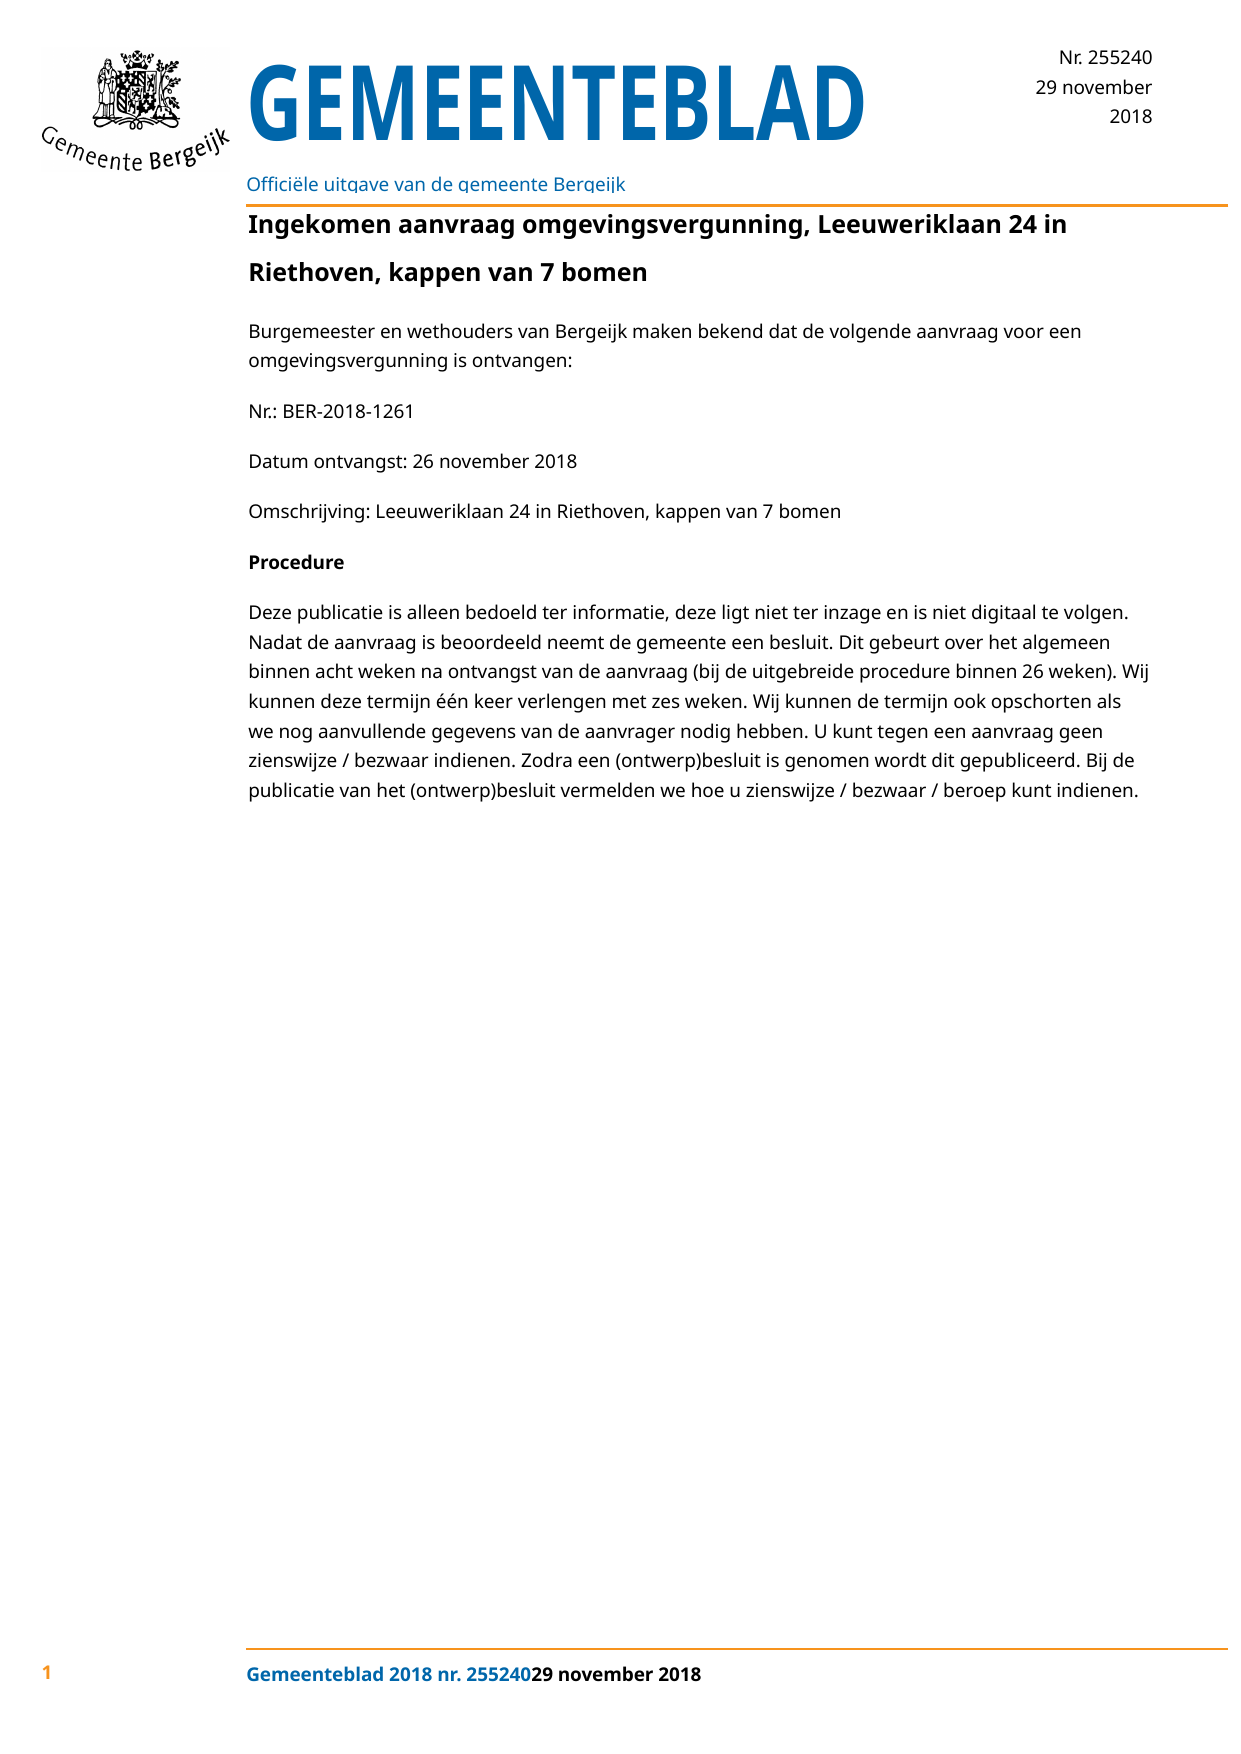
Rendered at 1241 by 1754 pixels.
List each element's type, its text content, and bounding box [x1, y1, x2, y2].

text Ingekomen aanvraag omgevingsvergunning, Leeuweriklaan 24 in Riethoven, kappen van 7 bomen [248, 207, 1152, 288]
text Omschrijving: Leeuweriklaan 24 in Riethoven, kappen van 7 bomen [248, 499, 1152, 524]
picture [41, 47, 231, 172]
text Procedure [248, 549, 1152, 575]
text Burgemeester en wethouders van Bergeijk maken bekend dat de volgende aanvraag voor een omgevingsvergunning is ontvangen: [248, 318, 1152, 373]
text Deze publicatie is alleen bedoeld ter informatie, deze ligt niet ter inzage en is niet digitaal te volgen. Nadat de aanvraag is beoordeeld neemt de gemeente een besluit. Dit gebeurt over het algemeen binnen acht weken na ontvangst van de aanvraag (bij de uitgebreide procedure binnen 26 weken). Wij kunnen deze termijn één keer verlengen met zes weken. Wij kunnen de termijn ook opschorten als we nog aanvullende gegevens van de aanvrager nodig hebben. U kunt tegen een aanvraag geen zienswijze / bezwaar indienen. Zodra een (ontwerp)besluit is genomen wordt dit gepubliceerd. Bij de publicatie van het (ontwerp)besluit vermelden we hoe u zienswijze / bezwaar / beroep kunt indienen. [248, 599, 1152, 803]
text Nr.: BER-2018-1261 [248, 398, 1152, 424]
text Datum ontvangst: 26 november 2018 [248, 448, 1152, 474]
